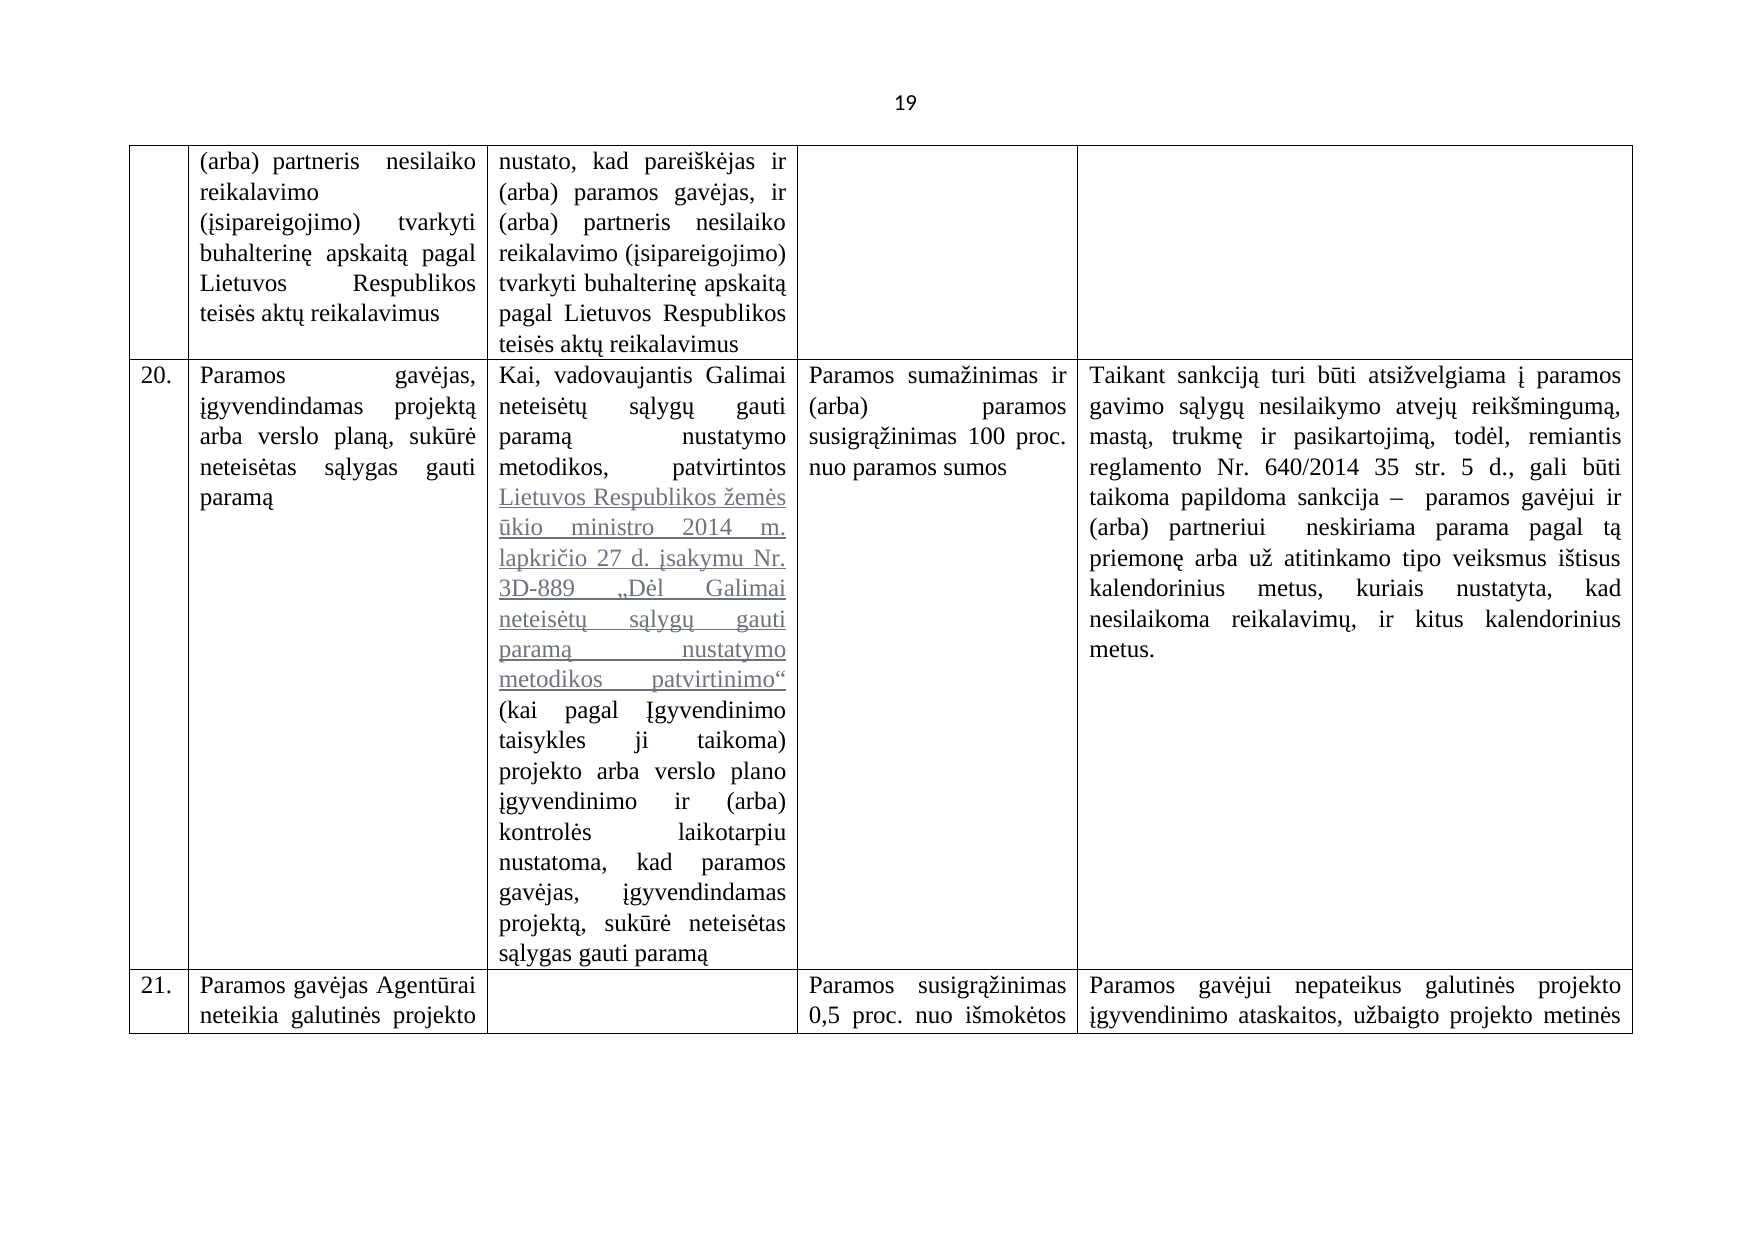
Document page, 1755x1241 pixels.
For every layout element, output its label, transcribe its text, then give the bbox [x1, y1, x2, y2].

table_cell Paramos sumažinimas ir (arba) paramos susigrąžinimas 100 proc. nuo paramos sumos [798, 360, 1077, 969]
table_cell [130, 146, 188, 359]
table_cell nustato, kad pareiškėjas ir (arba) paramos gavėjas, ir (arba) partneris nesilaiko reikalavimo (įsipareigojimo) tvarkyti buhalterinę apskaitą pagal Lietuvos Respublikos teisės aktų reikalavimus [488, 146, 797, 359]
table_cell Paramos gavėjas, įgyvendindamas projektą arba verslo planą, sukūrė neteisėtas sąlygas gauti paramą [189, 360, 487, 969]
table_cell [798, 146, 1077, 359]
table_cell Paramos gavėjui nepateikus galutinės projekto įgyvendinimo ataskaitos, užbaigto projekto metinės [1078, 970, 1632, 1033]
table_cell Taikant sankciją turi būti atsižvelgiama į paramos gavimo sąlygų nesilaikymo atvejų reikšmingumą, mastą, trukmę ir pasikartojimą, todėl, remiantis reglamento Nr. 640/2014 35 str. 5 d., gali būti taikoma papildoma sankcija – paramos gavėjui ir (arba) partneriui neskiriama parama pagal tą priemonę arba už atitinkamo tipo veiksmus ištisus kalendorinius metus, kuriais nustatyta, kad nesilaikoma reikalavimų, ir kitus kalendorinius metus. [1078, 360, 1632, 969]
table_cell Kai, vadovaujantis Galimai neteisėtų sąlygų gauti paramą nustatymo metodikos, patvirtintos Lietuvos Respublikos žemės ūkio ministro 2014 m. lapkričio 27 d. įsakymu Nr. 3D-889 „Dėl Galimai neteisėtų sąlygų gauti paramą nustatymo metodikos patvirtinimo“ (kai pagal Įgyvendinimo taisykles ji taikoma) projekto arba verslo plano įgyvendinimo ir (arba) kontrolės laikotarpiu nustatoma, kad paramos gavėjas, įgyvendindamas projektą, sukūrė neteisėtas sąlygas gauti paramą [488, 360, 797, 969]
table_cell Paramos gavėjas Agentūrai neteikia galutinės projekto [189, 970, 487, 1033]
table_cell [1078, 146, 1632, 359]
table_cell (arba) partneris nesilaiko reikalavimo (įsipareigojimo) tvarkyti buhalterinę apskaitą pagal Lietuvos Respublikos teisės aktų reikalavimus [189, 146, 487, 359]
table_cell 20. [130, 360, 188, 969]
table_cell Paramos susigrąžinimas 0,5 proc. nuo išmokėtos [798, 970, 1077, 1033]
table_cell [488, 970, 797, 1033]
table_cell 21. [130, 970, 188, 1033]
